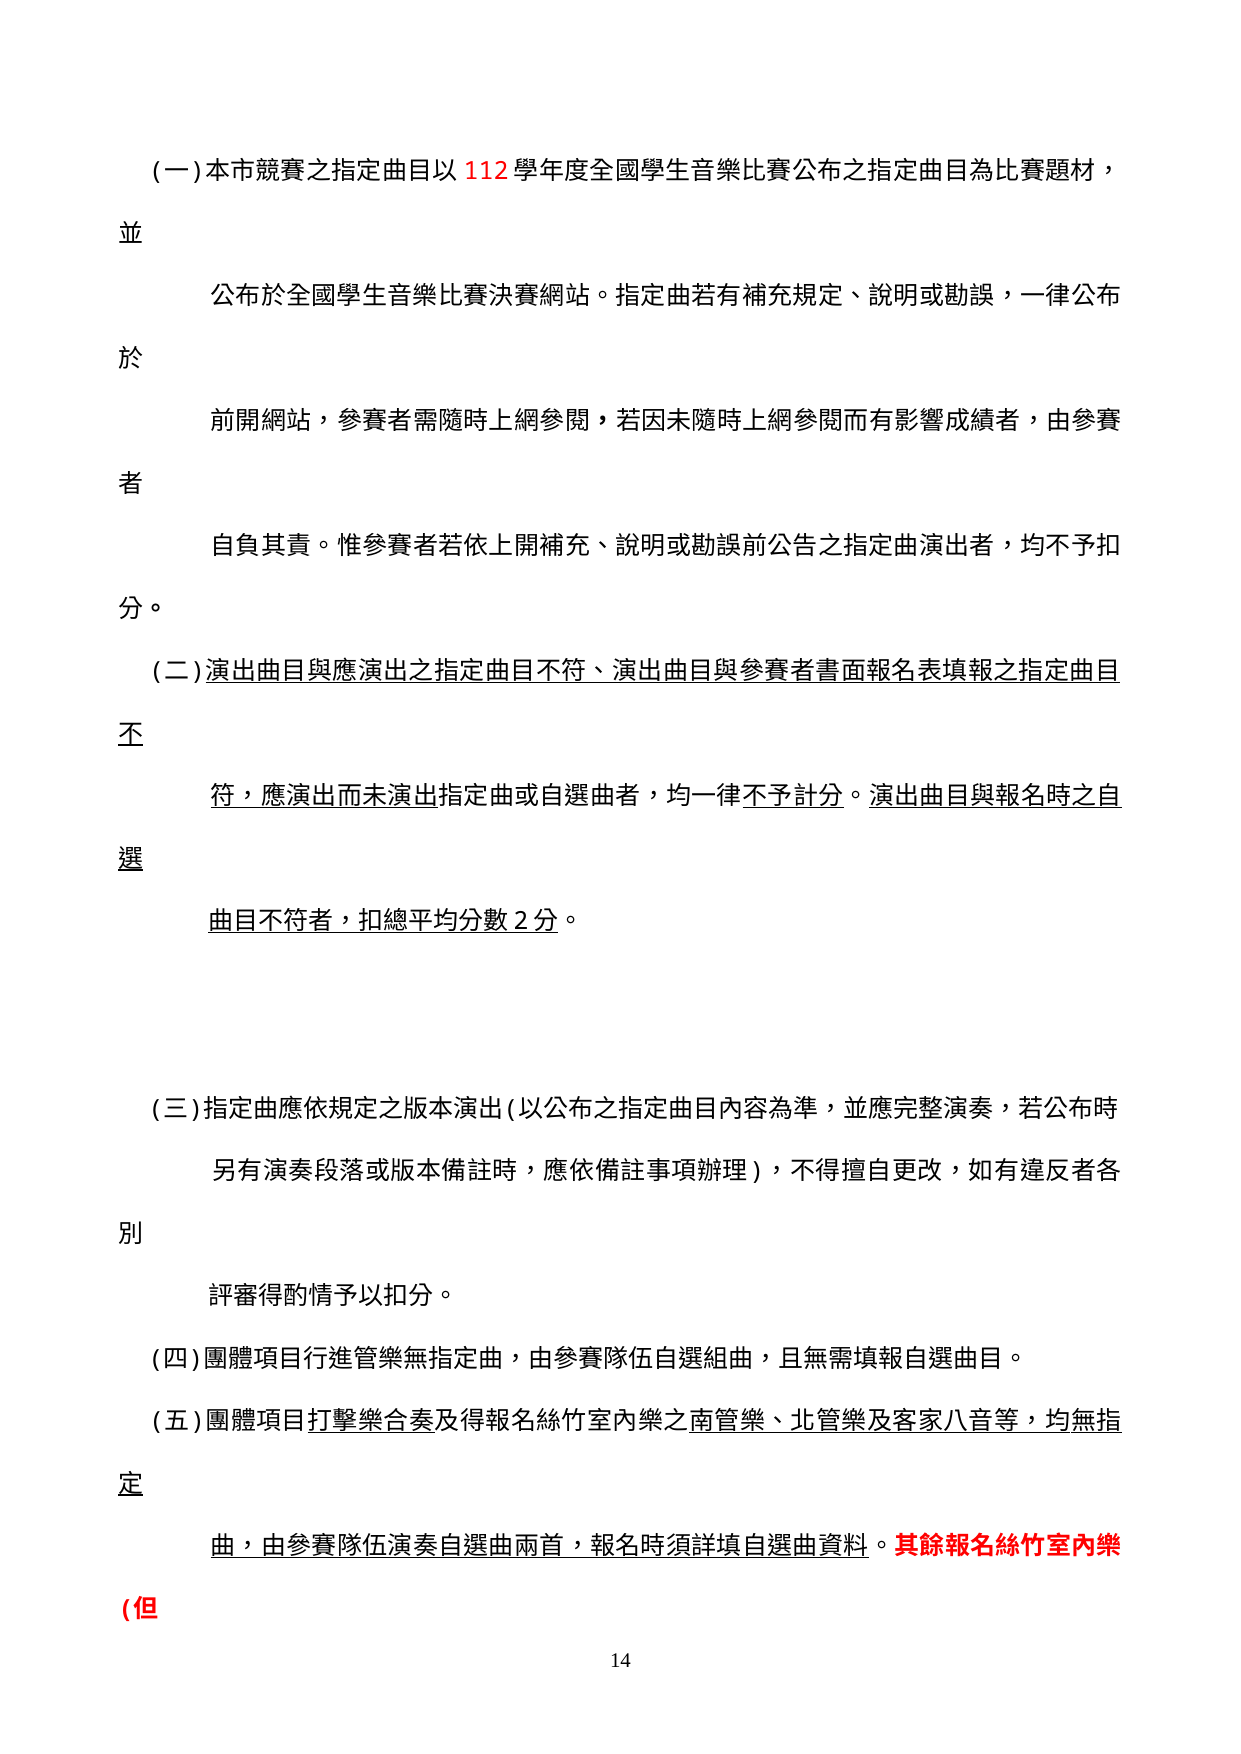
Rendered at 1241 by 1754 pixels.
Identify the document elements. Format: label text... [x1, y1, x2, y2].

text 自負其責。惟參賽者若依上開補充、說明或勘誤前公告之指定曲演出者，均不予扣分。 [118, 502, 1122, 627]
text 曲目不符者，扣總平均分數2分。 [118, 877, 1122, 939]
text (四)團體項目行進管樂無指定曲，由參賽隊伍自選組曲，且無需填報自選曲目。 [118, 1314, 1122, 1377]
text (二)演出曲目與應演出之指定曲目不符、演出曲目與參賽者書面報名表填報之指定曲目不 [118, 627, 1122, 752]
text 符，應演出而未演出指定曲或自選曲者，均一律不予計分。演出曲目與報名時之自選 [118, 752, 1122, 877]
text 曲，由參賽隊伍演奏自選曲兩首，報名時須詳填自選曲資料。其餘報名絲竹室內樂(但 [118, 1502, 1122, 1627]
text (一)本市競賽之指定曲目以112學年度全國學生音樂比賽公布之指定曲目為比賽題材，並 [118, 127, 1122, 252]
text (五)團體項目打擊樂合奏及得報名絲竹室內樂之南管樂、北管樂及客家八音等，均無指定 [118, 1377, 1122, 1502]
text 前開網站，參賽者需隨時上網參閱，若因未隨時上網參閱而有影響成績者，由參賽者 [118, 377, 1122, 502]
text 公布於全國學生音樂比賽決賽網站。指定曲若有補充規定、說明或勘誤，一律公布於 [118, 252, 1122, 377]
text (三)指定曲應依規定之版本演出(以公布之指定曲目內容為準，並應完整演奏，若公布時 [118, 1064, 1122, 1127]
text 評審得酌情予以扣分。 [118, 1252, 1122, 1314]
text 另有演奏段落或版本備註時，應依備註事項辦理)，不得擅自更改，如有違反者各別 [118, 1127, 1122, 1252]
